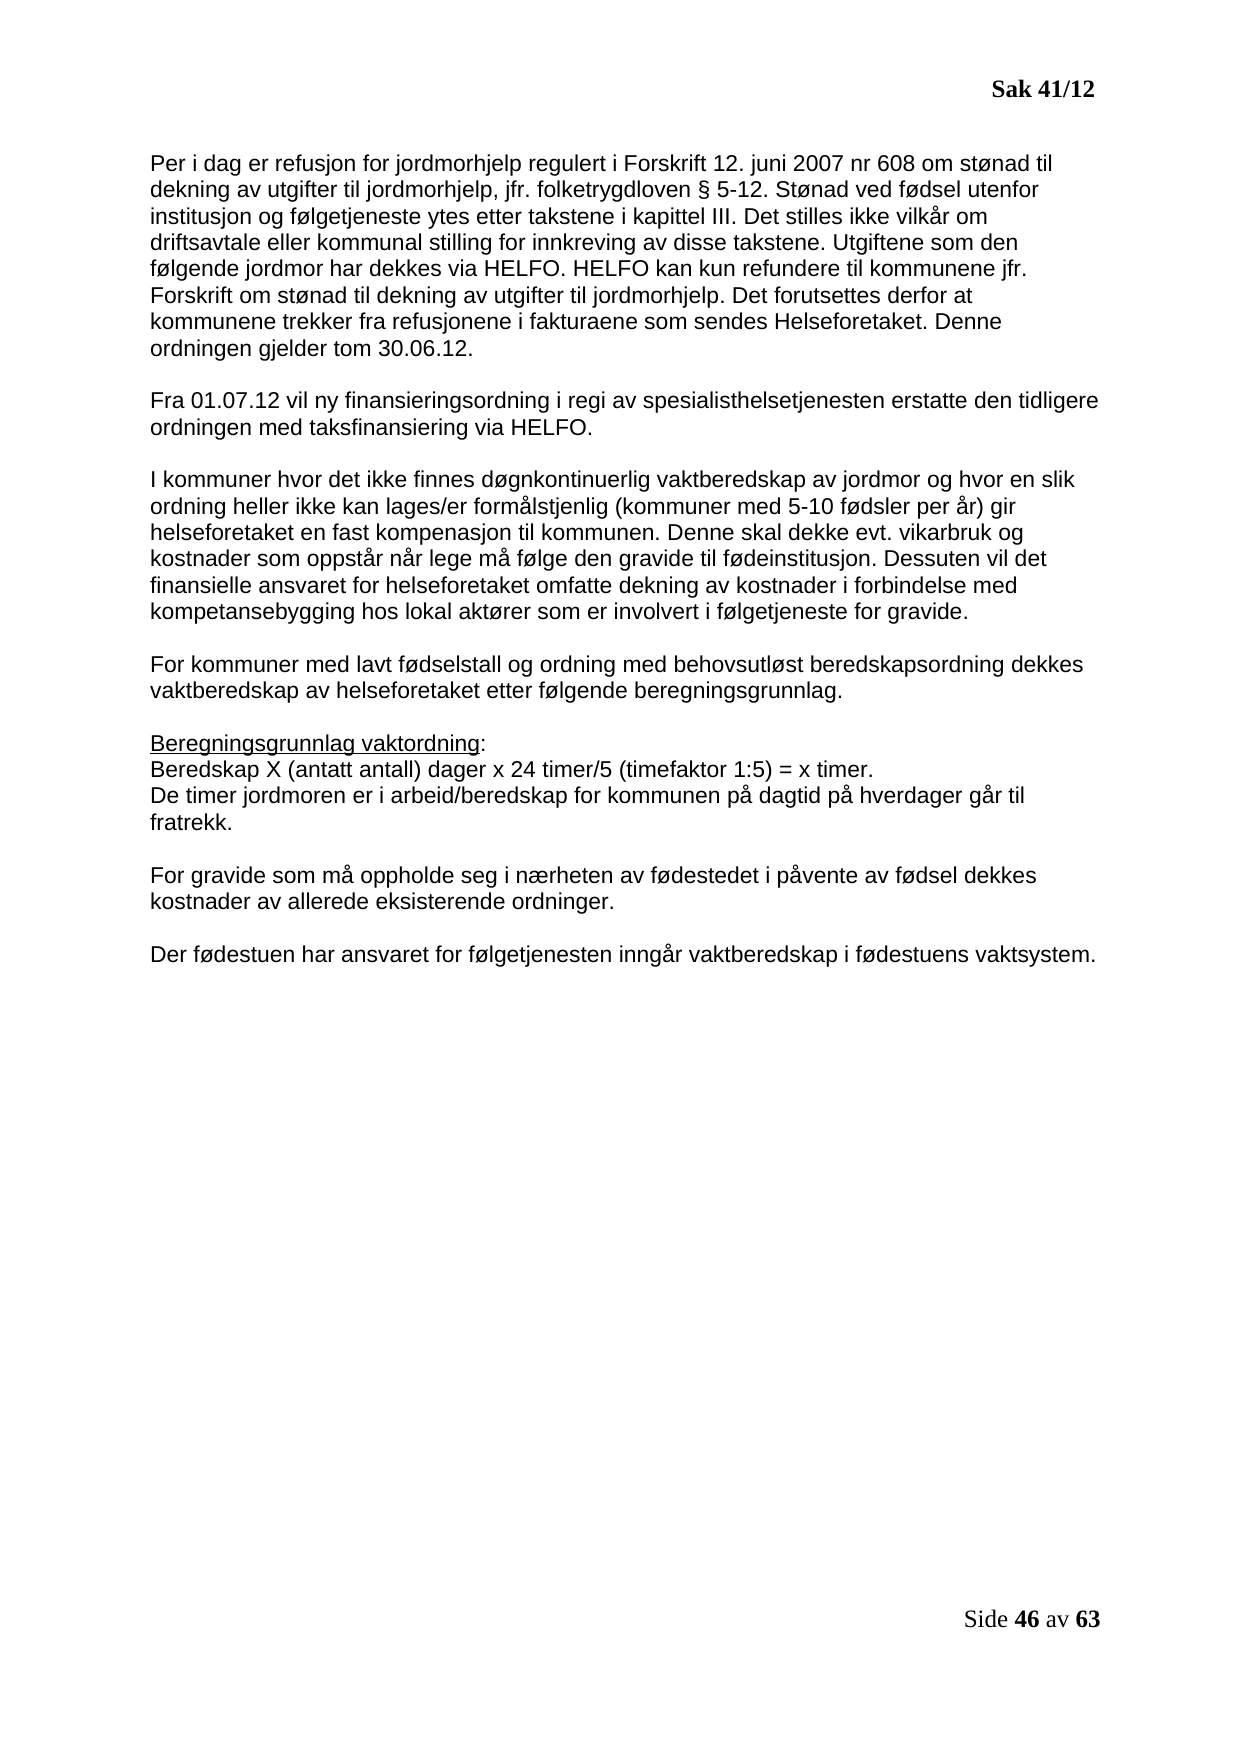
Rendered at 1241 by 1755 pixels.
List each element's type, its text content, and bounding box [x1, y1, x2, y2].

text For kommuner med lavt fødselstall og ordning med behovsutløst beredskapsordning dekkes vaktberedskap av helseforetaket etter følgende beregningsgrunnlag. [150, 651, 1100, 703]
text De timer jordmoren er i arbeid/beredskap for kommunen på dagtid på hverdager går til fratrekk. [150, 782, 1100, 835]
text Der fødestuen har ansvaret for følgetjenesten inngår vaktberedskap i fødestuens vaktsystem. [150, 941, 1100, 967]
text Beredskap X (antatt antall) dager x 24 timer/5 (timefaktor 1:5) = x timer. [150, 756, 1100, 782]
text For gravide som må oppholde seg i nærheten av fødestedet i påvente av fødsel dekkes kostnader av allerede eksisterende ordninger. [150, 862, 1100, 914]
text I kommuner hvor det ikke finnes døgnkontinuerlig vaktberedskap av jordmor og hvor en slik ordning heller ikke kan lages/er formålstjenlig (kommuner med 5-10 fødsler per år) gir helseforetaket en fast kompenasjon til kommunen. Denne skal dekke evt. vikarbruk og kostnader som oppstår når lege må følge den gravide til fødeinstitusjon. Dessuten vil det finansielle ansvaret for helseforetaket omfatte dekning av kostnader i forbindelse med kompetansebygging hos lokal aktører som er involvert i følgetjeneste for gravide. [150, 466, 1100, 624]
text Beregningsgrunnlag vaktordning: [150, 730, 1100, 756]
text Fra 01.07.12 vil ny finansieringsordning i regi av spesialisthelsetjenesten erstatte den tidligere ordningen med taksfinansiering via HELFO. [150, 387, 1100, 440]
text Per i dag er refusjon for jordmorhjelp regulert i Forskrift 12. juni 2007 nr 608 om stønad til dekning av utgifter til jordmorhjelp, jfr. folketrygdloven § 5-12. Stønad ved fødsel utenfor institusjon og følgetjeneste ytes etter takstene i kapittel III. Det stilles ikke vilkår om driftsavtale eller kommunal stilling for innkreving av disse takstene. Utgiftene som den følgende jordmor har dekkes via HELFO. HELFO kan kun refundere til kommunene jfr. Forskrift om stønad til dekning av utgifter til jordmorhjelp. Det forutsettes derfor at kommunene trekker fra refusjonene i fakturaene som sendes Helseforetaket. Denne ordningen gjelder tom 30.06.12. [150, 150, 1100, 361]
